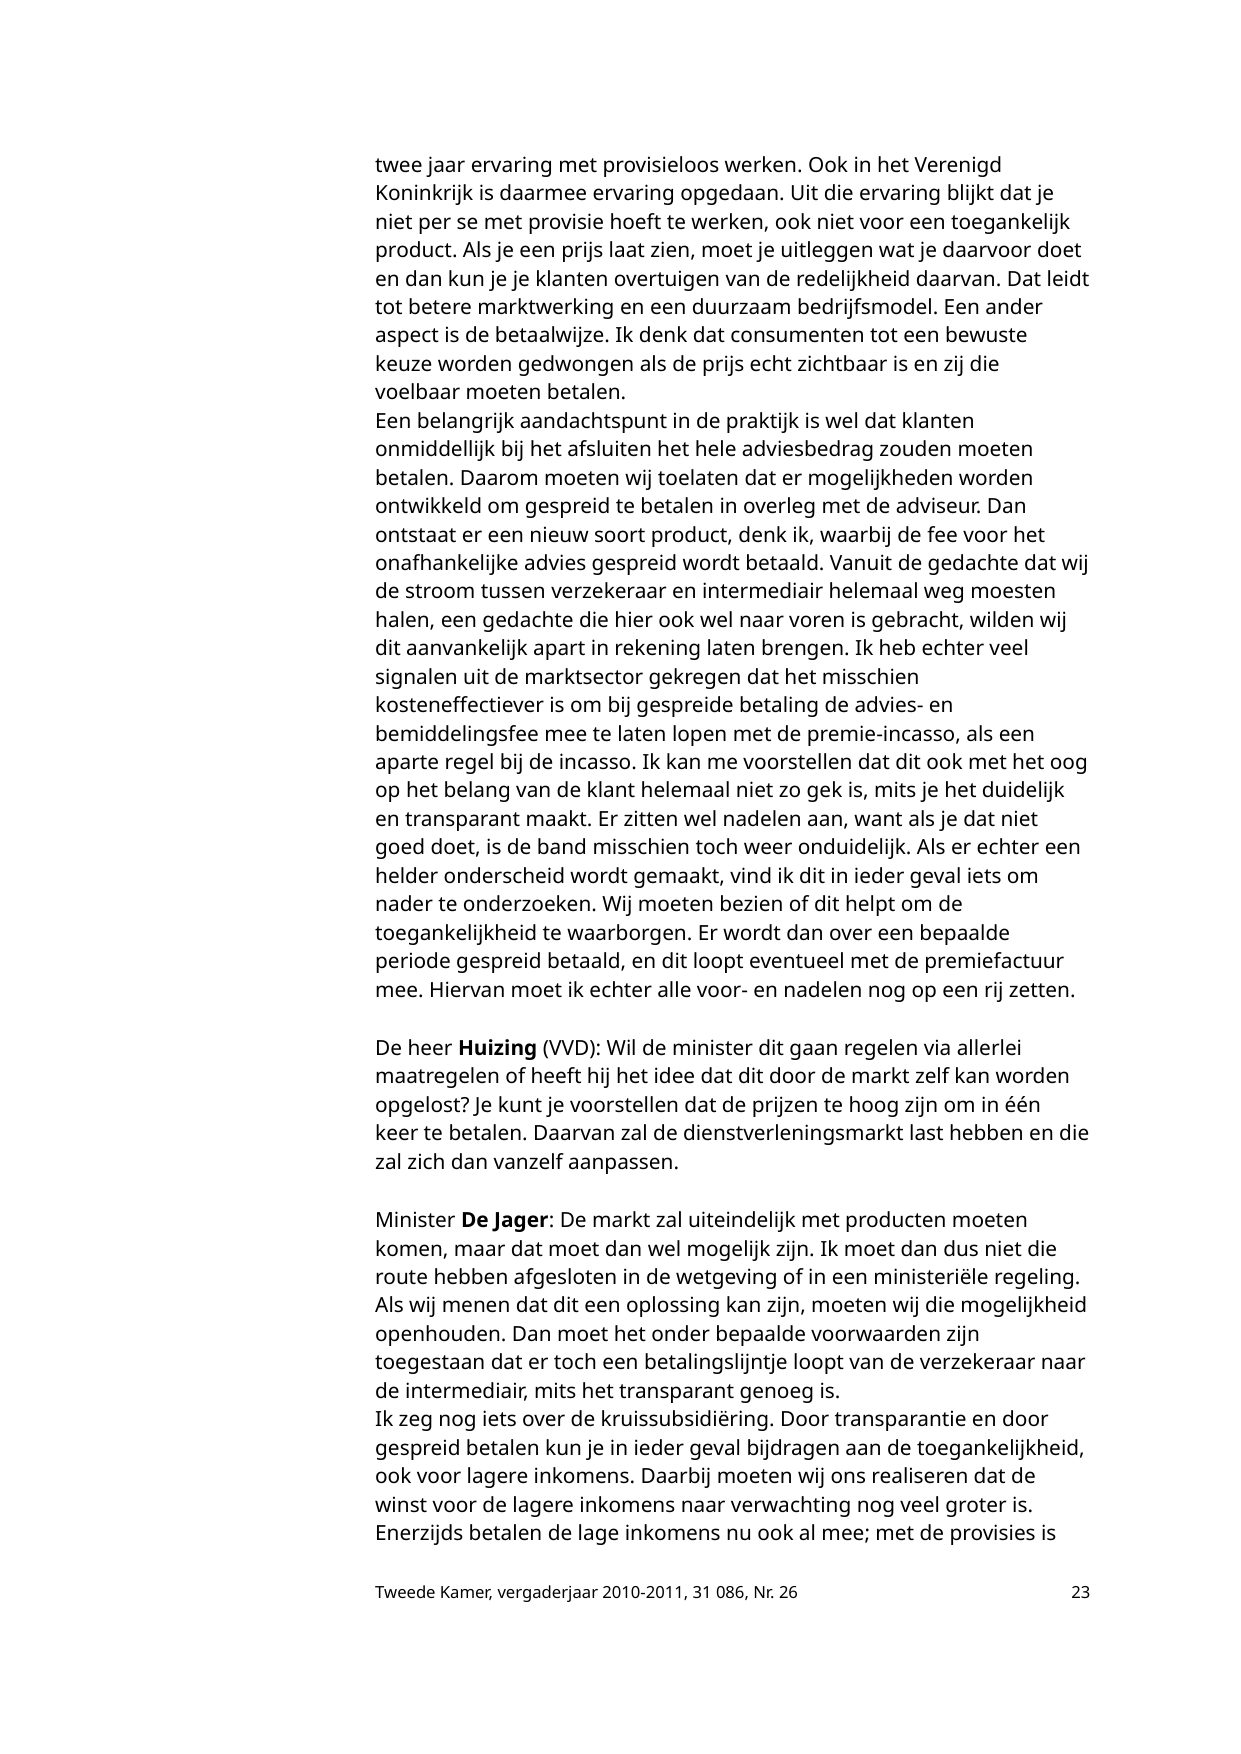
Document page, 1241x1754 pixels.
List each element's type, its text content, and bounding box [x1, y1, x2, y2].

text Minister De Jager: De markt zal uiteindelijk met producten moeten komen, maar dat moet dan wel mogelijk zijn. Ik moet dan dus niet die route hebben afgesloten in de wetgeving of in een ministeriële regeling. Als wij menen dat dit een oplossing kan zijn, moeten wij die mogelijkheid openhouden. Dan moet het onder bepaalde voorwaarden zijn toegestaan dat er toch een betalingslijntje loopt van de verzekeraar naar de intermediair, mits het transparant genoeg is. [375, 1205, 1090, 1404]
text twee jaar ervaring met provisieloos werken. Ook in het Verenigd Koninkrijk is daarmee ervaring opgedaan. Uit die ervaring blijkt dat je niet per se met provisie hoeft te werken, ook niet voor een toegankelijk product. Als je een prijs laat zien, moet je uitleggen wat je daarvoor doet en dan kun je je klanten overtuigen van de redelijkheid daarvan. Dat leidt tot betere marktwerking en een duurzaam bedrijfsmodel. Een ander aspect is de betaalwijze. Ik denk dat consumenten tot een bewuste keuze worden gedwongen als de prijs echt zichtbaar is en zij die voelbaar moeten betalen. [375, 150, 1090, 406]
text Een belangrijk aandachtspunt in de praktijk is wel dat klanten onmiddellijk bij het afsluiten het hele adviesbedrag zouden moeten betalen. Daarom moeten wij toelaten dat er mogelijkheden worden ontwikkeld om gespreid te betalen in overleg met de adviseur. Dan ontstaat er een nieuw soort product, denk ik, waarbij de fee voor het onafhankelijke advies gespreid wordt betaald. Vanuit de gedachte dat wij de stroom tussen verzekeraar en intermediair helemaal weg moesten halen, een gedachte die hier ook wel naar voren is gebracht, wilden wij dit aanvankelijk apart in rekening laten brengen. Ik heb echter veel signalen uit de marktsector gekregen dat het misschien kosteneffectiever is om bij gespreide betaling de advies- en bemiddelingsfee mee te laten lopen met de premie-incasso, als een aparte regel bij de incasso. Ik kan me voorstellen dat dit ook met het oog op het belang van de klant helemaal niet zo gek is, mits je het duidelijk en transparant maakt. Er zitten wel nadelen aan, want als je dat niet goed doet, is de band misschien toch weer onduidelijk. Als er echter een helder onderscheid wordt gemaakt, vind ik dit in ieder geval iets om nader te onderzoeken. Wij moeten bezien of dit helpt om de toegankelijkheid te waarborgen. Er wordt dan over een bepaalde periode gespreid betaald, en dit loopt eventueel met de premiefactuur mee. Hiervan moet ik echter alle voor- en nadelen nog op een rij zetten. [375, 406, 1090, 1003]
text Ik zeg nog iets over de kruissubsidiëring. Door transparantie en door gespreid betalen kun je in ieder geval bijdragen aan de toegankelijkheid, ook voor lagere inkomens. Daarbij moeten wij ons realiseren dat de winst voor de lagere inkomens naar verwachting nog veel groter is. Enerzijds betalen de lage inkomens nu ook al mee; met de provisies is [375, 1404, 1090, 1547]
text De heer Huizing (VVD): Wil de minister dit gaan regelen via allerlei maatregelen of heeft hij het idee dat dit door de markt zelf kan worden opgelost? Je kunt je voorstellen dat de prijzen te hoog zijn om in één keer te betalen. Daarvan zal de dienstverleningsmarkt last hebben en die zal zich dan vanzelf aanpassen. [375, 1033, 1090, 1175]
